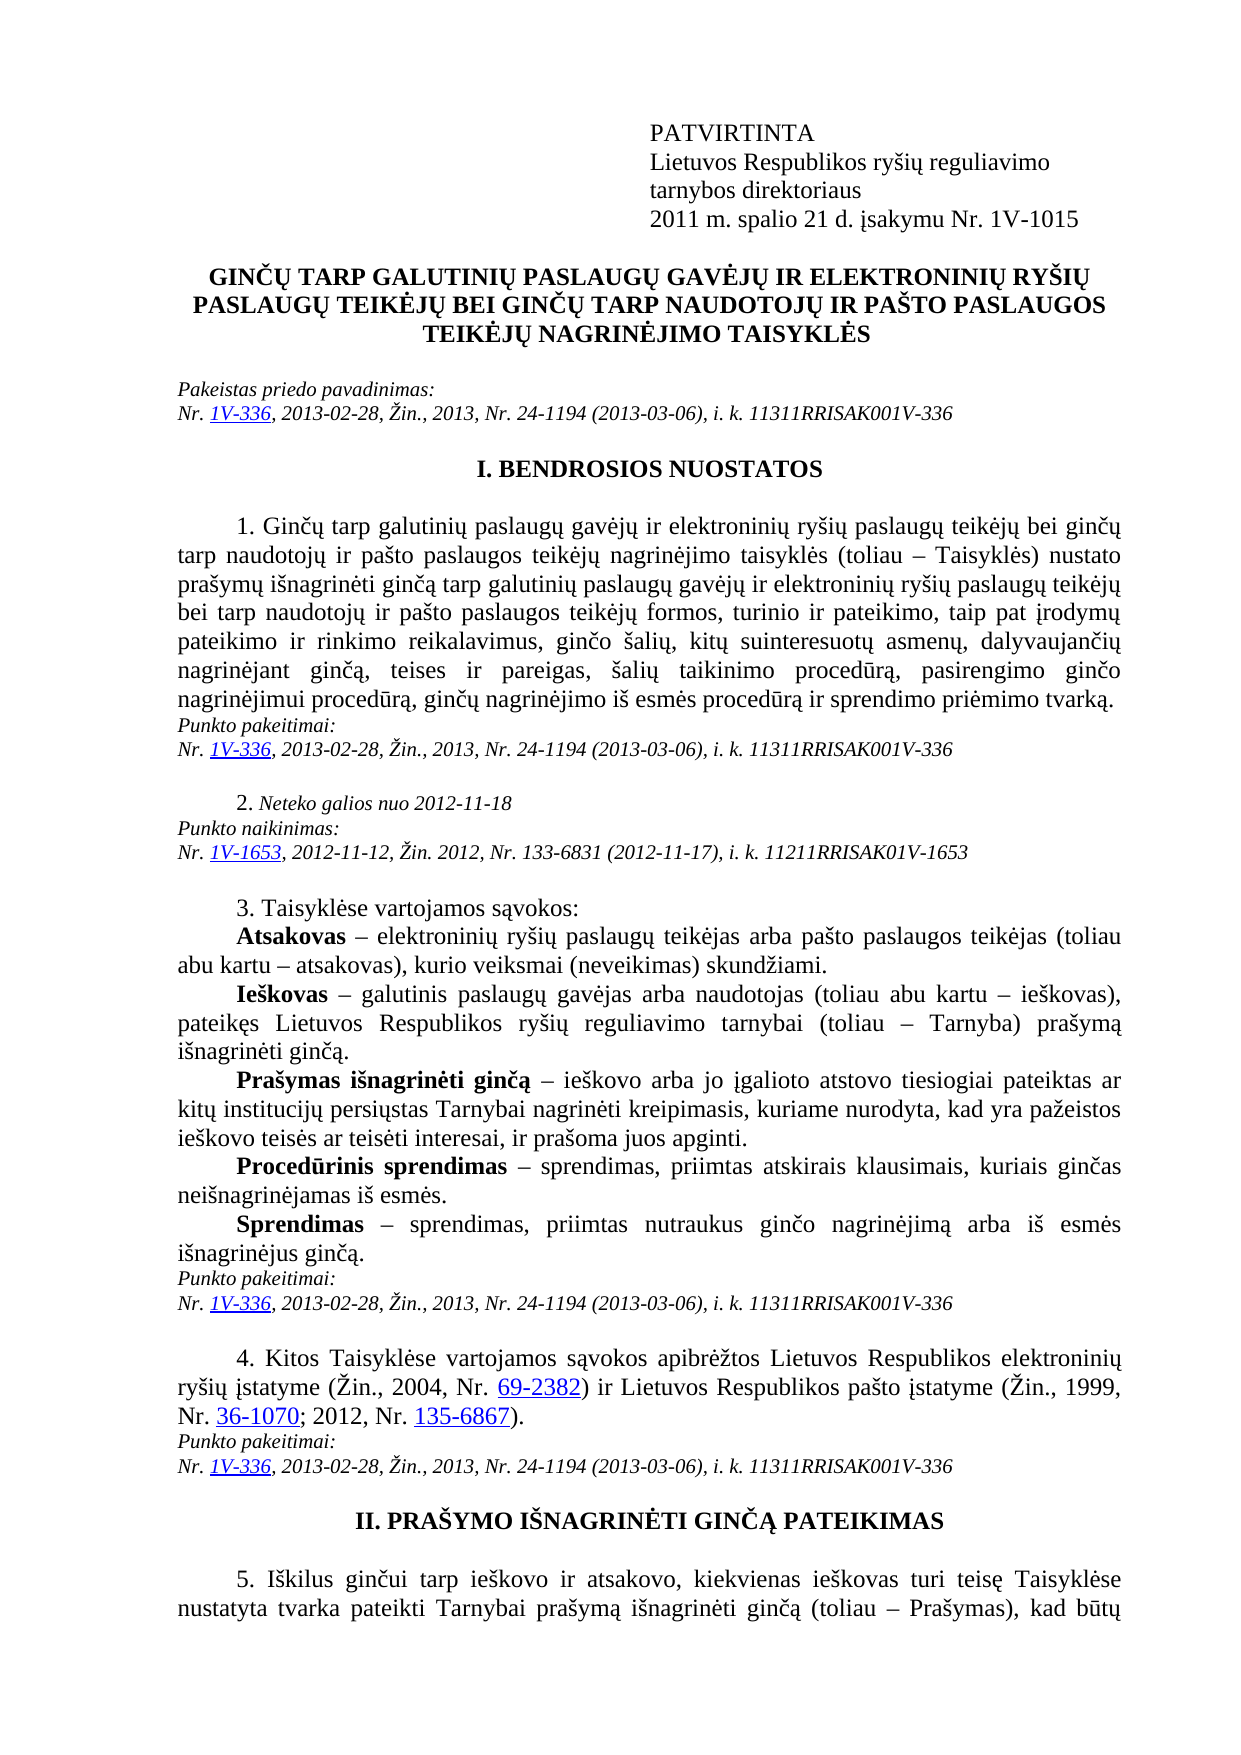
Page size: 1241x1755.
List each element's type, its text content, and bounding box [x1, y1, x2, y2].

text PATVIRTINTA [649, 118, 1122, 147]
text Prašymas išnagrinėti ginčą – ieškovo arba jo įgalioto atstovo tiesiogiai pateiktas ar kitų institucijų persiųstas Tarnybai nagrinėti kreipimasis, kuriame nurodyta, kad yra pažeistos ieškovo teisės ar teisėti interesai, ir prašoma juos apginti. [177, 1065, 1122, 1151]
text 4. Kitos Taisyklėse vartojamos sąvokos apibrėžtos Lietuvos Respublikos elektroninių ryšių įstatyme (Žin., 2004, Nr. 69-2382) ir Lietuvos Respublikos pašto įstatyme (Žin., 1999, Nr. 36-1070; 2012, Nr. 135-6867). [177, 1343, 1122, 1429]
text Nr. 1V-336, 2013-02-28, Žin., 2013, Nr. 24-1194 (2013-03-06), i. k. 11311RRISAK001V-336 [177, 401, 1122, 425]
text Punkto pakeitimai: [177, 1429, 1122, 1453]
text Nr. 1V-336, 2013-02-28, Žin., 2013, Nr. 24-1194 (2013-03-06), i. k. 11311RRISAK001V-336 [177, 1290, 1122, 1314]
text Pakeistas priedo pavadinimas: [177, 377, 1122, 401]
text 5. Iškilus ginčui tarp ieškovo ir atsakovo, kiekvienas ieškovas turi teisę Taisyklėse nustatyta tvarka pateikti Tarnybai prašymą išnagrinėti ginčą (toliau – Prašymas), kad būtų [177, 1564, 1122, 1621]
text I. BENDROSIOS NUOSTATOS [177, 454, 1122, 482]
text Punkto naikinimas: [177, 816, 1122, 840]
text tarnybos direktoriaus [649, 176, 1122, 204]
text 1. Ginčų tarp galutinių paslaugų gavėjų ir elektroninių ryšių paslaugų teikėjų bei ginčų tarp naudotojų ir pašto paslaugos teikėjų nagrinėjimo taisyklės (toliau – Taisyklės) nustato prašymų išnagrinėti ginčą tarp galutinių paslaugų gavėjų ir elektroninių ryšių paslaugų teikėjų bei tarp naudotojų ir pašto paslaugos teikėjų formos, turinio ir pateikimo, taip pat įrodymų pateikimo ir rinkimo reikalavimus, ginčo šalių, kitų suinteresuotų asmenų, dalyvaujančių nagrinėjant ginčą, teises ir pareigas, šalių taikinimo procedūrą, pasirengimo ginčo nagrinėjimui procedūrą, ginčų nagrinėjimo iš esmės procedūrą ir sprendimo priėmimo tvarką. [177, 511, 1122, 712]
text Sprendimas – sprendimas, priimtas nutraukus ginčo nagrinėjimą arba iš esmės išnagrinėjus ginčą. [177, 1209, 1122, 1266]
text Nr. 1V-1653, 2012-11-12, Žin. 2012, Nr. 133-6831 (2012-11-17), i. k. 11211RRISAK01V-1653 [177, 840, 1122, 864]
text Nr. 1V-336, 2013-02-28, Žin., 2013, Nr. 24-1194 (2013-03-06), i. k. 11311RRISAK001V-336 [177, 737, 1122, 761]
text 2. Neteko galios nuo 2012-11-18 [177, 789, 1122, 816]
text II. PRAŠYMO IŠNAGRINĖTI GINČĄ PATEIKIMAS [177, 1506, 1122, 1535]
text 3. Taisyklėse vartojamos sąvokos: [177, 893, 1122, 921]
text Procedūrinis sprendimas – sprendimas, priimtas atskirais klausimais, kuriais ginčas neišnagrinėjamas iš esmės. [177, 1151, 1122, 1209]
text Ieškovas – galutinis paslaugų gavėjas arba naudotojas (toliau abu kartu – ieškovas), pateikęs Lietuvos Respublikos ryšių reguliavimo tarnybai (toliau – Tarnyba) prašymą išnagrinėti ginčą. [177, 979, 1122, 1065]
text Punkto pakeitimai: [177, 1266, 1122, 1290]
text 2011 m. spalio 21 d. įsakymu Nr. 1V-1015 [649, 204, 1122, 233]
text Atsakovas – elektroninių ryšių paslaugų teikėjas arba pašto paslaugos teikėjas (toliau abu kartu – atsakovas), kurio veiksmai (neveikimas) skundžiami. [177, 921, 1122, 979]
text Punkto pakeitimai: [177, 712, 1122, 737]
text Nr. 1V-336, 2013-02-28, Žin., 2013, Nr. 24-1194 (2013-03-06), i. k. 11311RRISAK001V-336 [177, 1453, 1122, 1478]
text GINČŲ TARP GALUTINIŲ PASLAUGŲ GAVĖJŲ IR ELEKTRONINIŲ RYŠIŲ PASLAUGŲ TEIKĖJŲ BEI GINČŲ TARP NAUDOTOJŲ IR PAŠTO PASLAUGOS TEIKĖJŲ NAGRINĖJIMO TAISYKLĖS [177, 262, 1122, 348]
text Lietuvos Respublikos ryšių reguliavimo [649, 147, 1122, 176]
